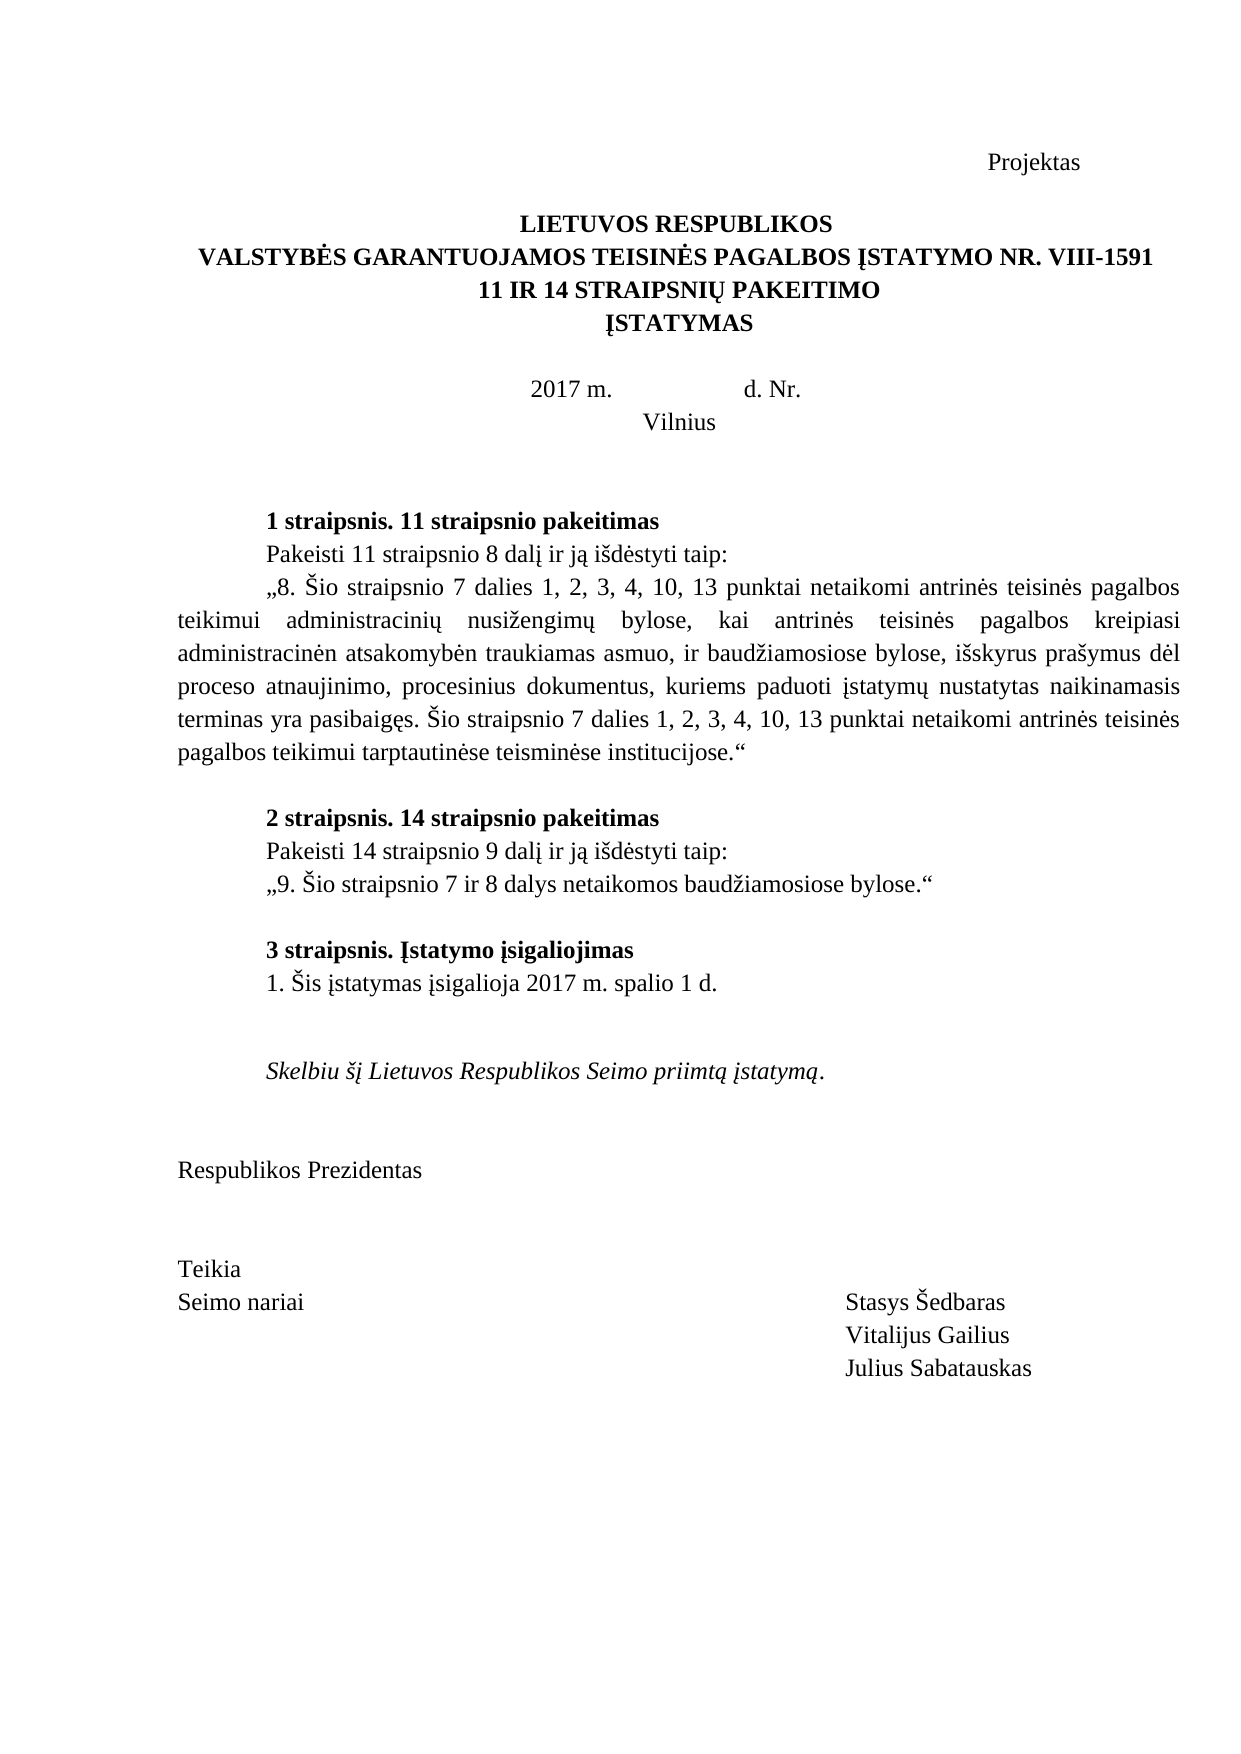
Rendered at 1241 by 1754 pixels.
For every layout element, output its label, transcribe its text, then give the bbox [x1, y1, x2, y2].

text Skelbiu šį Lietuvos Respublikos Seimo priimtą įstatymą. [266, 1056, 1181, 1084]
text Pakeisti 11 straipsnio 8 dalį ir ją išdėstyti taip: [177, 539, 1181, 568]
text Pakeisti 14 straipsnio 9 dalį ir ją išdėstyti taip: [177, 836, 1181, 865]
text Projektas [930, 147, 1181, 176]
text Julius Sabatauskas [177, 1353, 1181, 1382]
text Vitalijus Gailius [177, 1320, 1181, 1349]
text 2017 m. d. Nr. [177, 374, 1181, 402]
text 1. Šis įstatymas įsigalioja 2017 m. spalio 1 d. [177, 968, 1181, 997]
text VALSTYBĖS GARANTUOJAMOS TEISINĖS PAGALBOS ĮSTATYMO NR. VIII-1591 [177, 242, 1181, 270]
text LIETUVOS RESPUBLIKOS [177, 209, 1181, 237]
text 1 straipsnis. 11 straipsnio pakeitimas [177, 506, 1181, 534]
text Vilnius [177, 407, 1181, 436]
text Respublikos Prezidentas [177, 1155, 1181, 1183]
text „8. Šio straipsnio 7 dalies 1, 2, 3, 4, 10, 13 punktai netaikomi antrinės teisinės pagalbos teikimui administracinių nusižengimų bylose, kai antrinės teisinės pagalbos kreipiasi administracinėn atsakomybėn traukiamas asmuo, ir baudžiamosiose bylose, išskyrus prašymus dėl proceso atnaujinimo, procesinius dokumentus, kuriems paduoti įstatymų nustatytas naikinamasis terminas yra pasibaigęs. Šio straipsnio 7 dalies 1, 2, 3, 4, 10, 13 punktai netaikomi antrinės teisinės pagalbos teikimui tarptautinėse teisminėse institucijose.“ [177, 572, 1181, 766]
text Teikia [177, 1254, 1181, 1283]
text 3 straipsnis. Įstatymo įsigaliojimas [177, 935, 1181, 964]
text „9. Šio straipsnio 7 ir 8 dalys netaikomos baudžiamosiose bylose.“ [177, 869, 1181, 898]
text ĮSTATYMAS [177, 308, 1181, 336]
text 2 straipsnis. 14 straipsnio pakeitimas [177, 803, 1181, 832]
text Seimo nariai Stasys Šedbaras [177, 1287, 1181, 1316]
text 11 IR 14 STRAIPSNIŲ PAKEITIMO [177, 275, 1181, 303]
